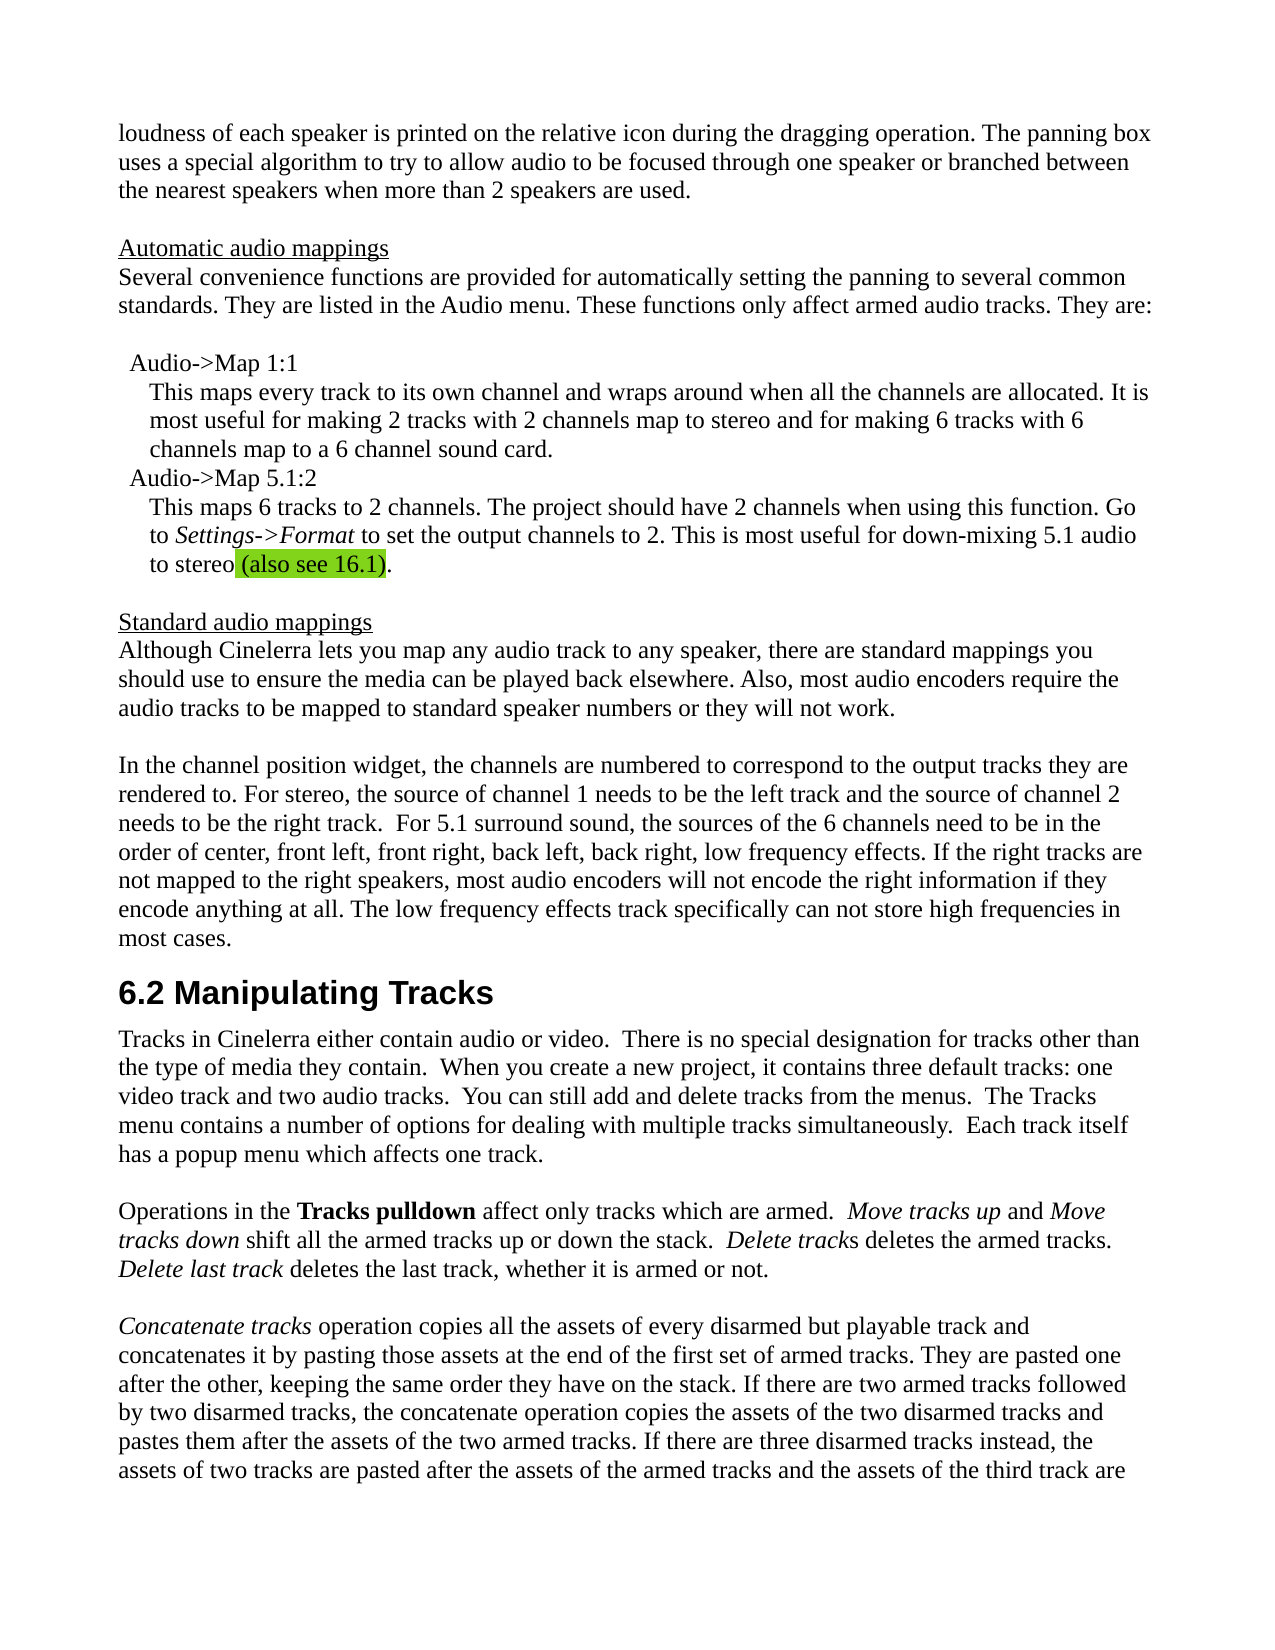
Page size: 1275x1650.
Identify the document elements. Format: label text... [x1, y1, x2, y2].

text most useful for making 2 tracks with 2 channels map to stereo and for making 6 tracks with 6 [118, 406, 1157, 434]
text Automatic audio mappings [118, 233, 1157, 262]
text Several convenience functions are provided for automatically setting the panning to several common standards. They are listed in the Audio menu. These functions only affect armed audio tracks. They are: [118, 262, 1157, 319]
text Audio->Map 5.1:2 [118, 463, 1157, 492]
text to stereo (also see 16.1). [118, 549, 1157, 578]
text Concatenate tracks operation copies all the assets of every disarmed but playable track and concatenates it by pasting those assets at the end of the first set of armed tracks. They are pasted one after the other, keeping the same order they have on the stack. If there are two armed tracks followed by two disarmed tracks, the concatenate operation copies the assets of the two disarmed tracks and pastes them after the assets of the two armed tracks. If there are three disarmed tracks instead, the assets of two tracks are pasted after the assets of the armed tracks and the assets of the third track are [118, 1311, 1157, 1484]
text This maps every track to its own channel and wraps around when all the channels are allocated. It is [118, 377, 1157, 406]
text Standard audio mappings [118, 607, 1157, 636]
text to Settings->Format to set the output channels to 2. This is most useful for down-mixing 5.1 audio [118, 521, 1157, 549]
text Operations in the Tracks pulldown affect only tracks which are armed. Move tracks up and Move tracks down shift all the armed tracks up or down the stack. Delete tracks deletes the armed tracks. Delete last track deletes the last track, whether it is armed or not. [118, 1196, 1157, 1282]
text channels map to a 6 channel sound card. [118, 434, 1157, 463]
text loudness of each speaker is printed on the relative icon during the dragging operation. The panning box uses a special algorithm to try to allow audio to be focused through one speaker or branched between the nearest speakers when more than 2 speakers are used. [118, 118, 1157, 204]
text Audio->Map 1:1 [118, 348, 1157, 377]
text Although Cinelerra lets you map any audio track to any speaker, there are standard mappings you should use to ensure the media can be played back elsewhere. Also, most audio encoders require the audio tracks to be mapped to standard speaker numbers or they will not work. [118, 636, 1157, 722]
text Tracks in Cinelerra either contain audio or video. There is no special designation for tracks other than the type of media they contain. When you create a new project, it contains three default tracks: one video track and two audio tracks. You can still add and delete tracks from the menus. The Tracks menu contains a number of options for dealing with multiple tracks simultaneously. Each track itself has a popup menu which affects one track. [118, 1024, 1157, 1167]
text This maps 6 tracks to 2 channels. The project should have 2 channels when using this function. Go [118, 492, 1157, 521]
text In the channel position widget, the channels are numbered to correspond to the output tracks they are rendered to. For stereo, the source of channel 1 needs to be the left track and the source of channel 2 needs to be the right track. For 5.1 surround sound, the sources of the 6 channels need to be in the order of center, front left, front right, back left, back right, low frequency effects. If the right tracks are not mapped to the right speakers, most audio encoders will not encode the right information if they encode anything at all. The low frequency effects track specifically can not store high frequencies in [118, 751, 1157, 923]
subtitle 6.2 Manipulating Tracks [118, 973, 1157, 1011]
text most cases. [118, 923, 1157, 952]
